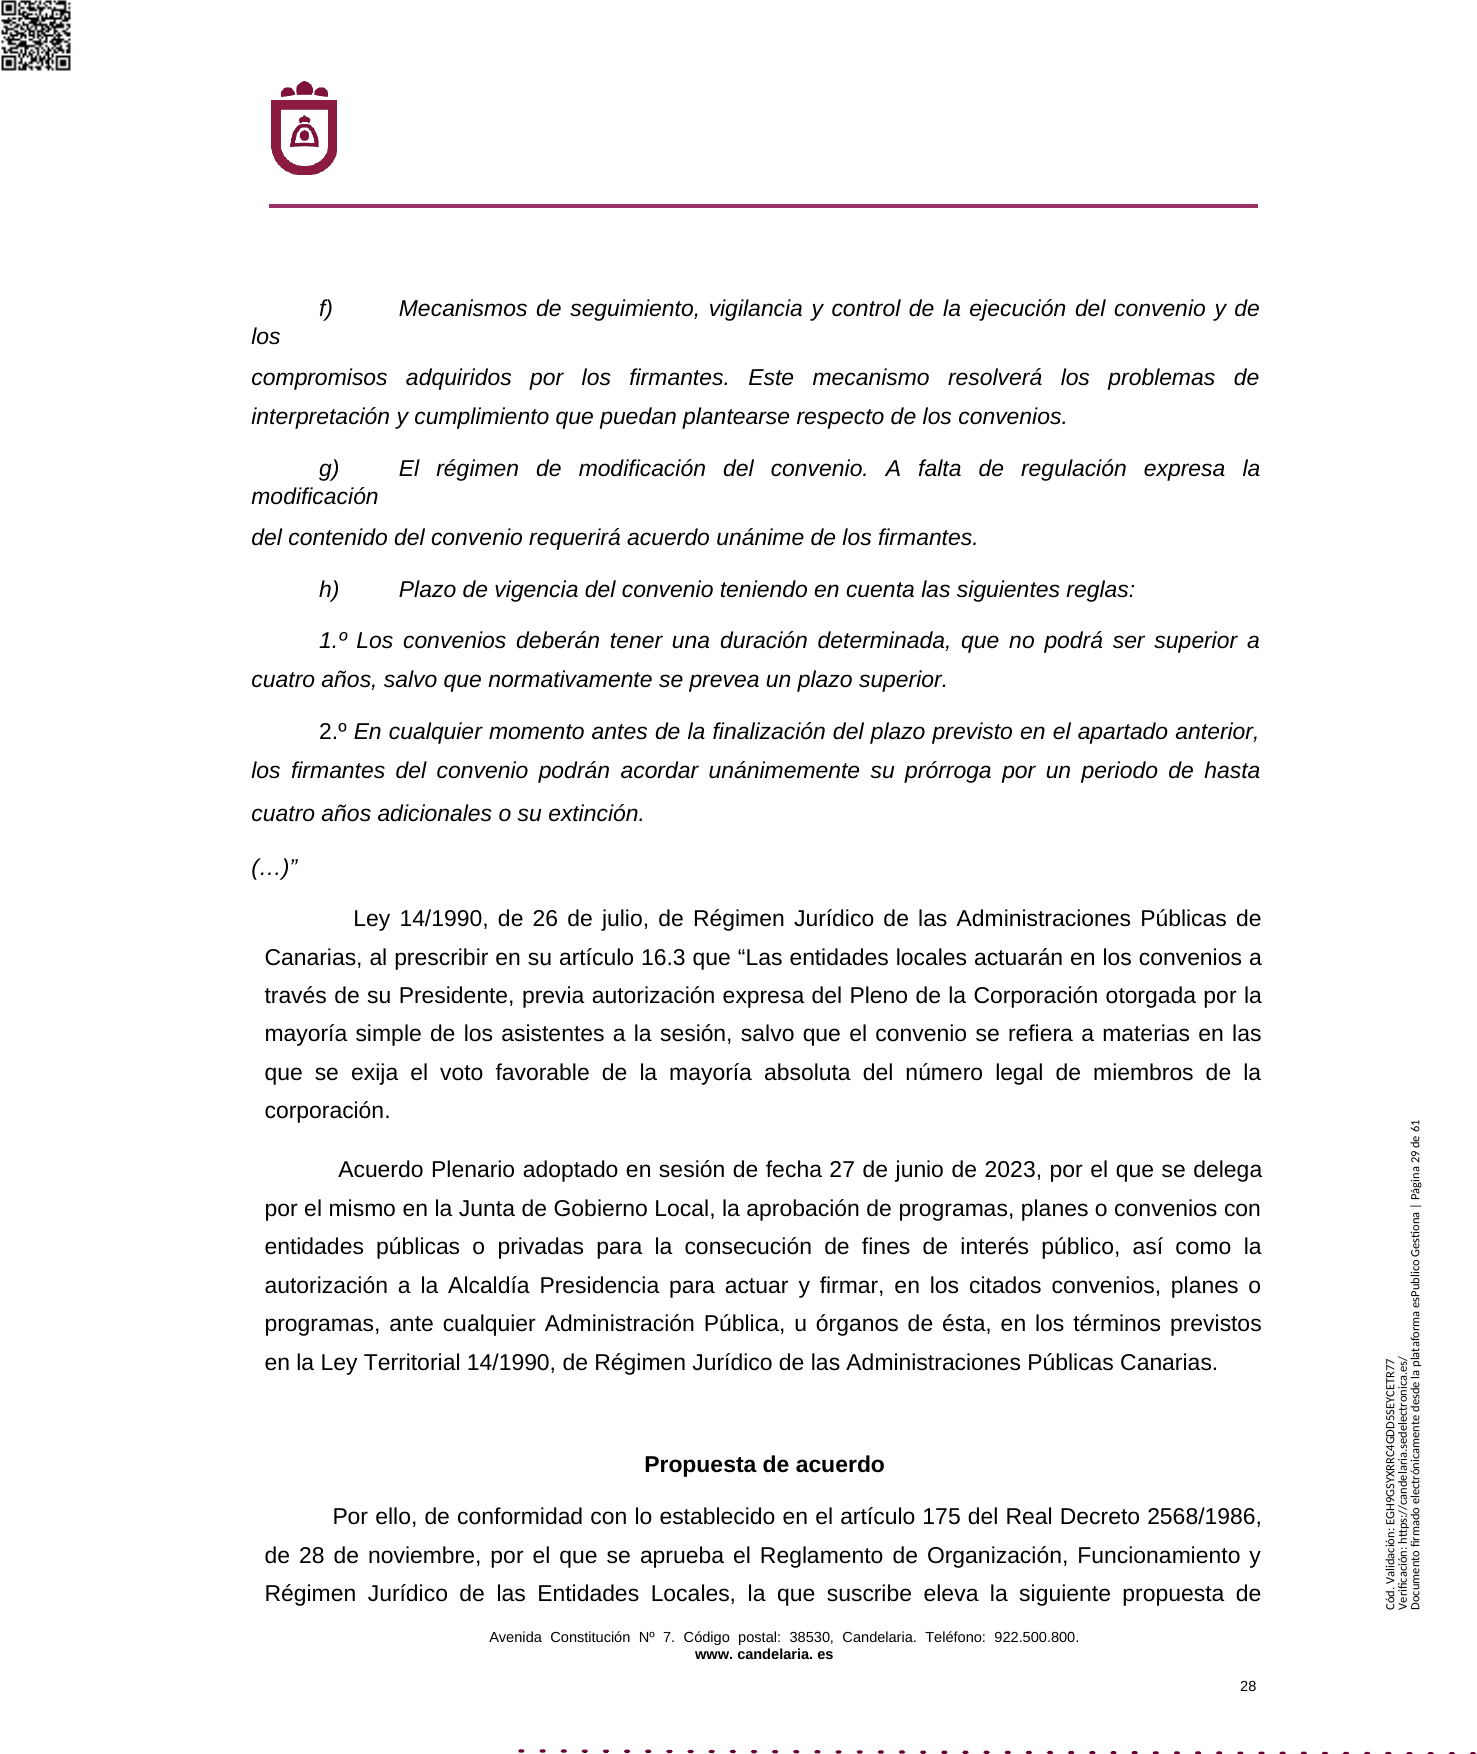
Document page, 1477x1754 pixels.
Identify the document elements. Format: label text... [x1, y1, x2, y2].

list Mecanismos de seguimiento, vigilancia y control de la ejecución del convenio y de los [251, 295, 1263, 350]
text compromisos adquiridos por los firmantes. Este mecanismo resolverá los problemas de interpretación y cumplimiento que puedan plantearse respecto de los convenios. [251, 364, 1263, 430]
subtitle Propuesta de acuerdo [273, 1451, 1263, 1478]
text 1.º Los convenios deberán tener una duración determinada, que no podrá ser superior a cuatro años, salvo que normativamente se prevea un plazo superior. [251, 627, 1263, 693]
text Por ello, de conformidad con lo establecido en el artículo 175 del Real Decreto 2568/1986, de 28 de noviembre, por el que se aprueba el Reglamento de Organización, Funcionamiento y Régimen Jurídico de las Entidades Locales, la que suscribe eleva la siguiente propuesta de [264, 1503, 1263, 1606]
text Acuerdo Plenario adoptado en sesión de fecha 27 de junio de 2023, por el que se delega por el mismo en la Junta de Gobierno Local, la aprobación de programas, planes o convenios con entidades públicas o privadas para la consecución de fines de interés público, así como la autorización a la Alcaldía Presidencia para actuar y firmar, en los citados convenios, planes o programas, ante cualquier Administración Pública, u órganos de ésta, en los términos previstos en la Ley Territorial 14/1990, de Régimen Jurídico de las Administraciones Públicas Canarias. [264, 1156, 1263, 1375]
text 2.º En cualquier momento antes de la finalización del plazo previsto en el apartado anterior, los firmantes del convenio podrán acordar unánimemente su prórroga por un periodo de hasta cuatro años adicionales o su extinción. [251, 718, 1263, 827]
list Plazo de vigencia del convenio teniendo en cuenta las siguientes reglas: [251, 576, 1263, 602]
text del contenido del convenio requerirá acuerdo unánime de los firmantes. [251, 524, 1263, 551]
text Ley 14/1990, de 26 de julio, de Régimen Jurídico de las Administraciones Públicas de Canarias, al prescribir en su artículo 16.3 que “Las entidades locales actuarán en los convenios a través de su Presidente, previa autorización expresa del Pleno de la Corporación otorgada por la mayoría simple de los asistentes a la sesión, salvo que el convenio se refiera a materias en las que se exija el voto favorable de la mayoría absoluta del número legal de miembros de la corporación. [264, 905, 1263, 1123]
text (…)” [251, 853, 1263, 880]
list El régimen de modificación del convenio. A falta de regulación expresa la modificación [251, 455, 1263, 510]
